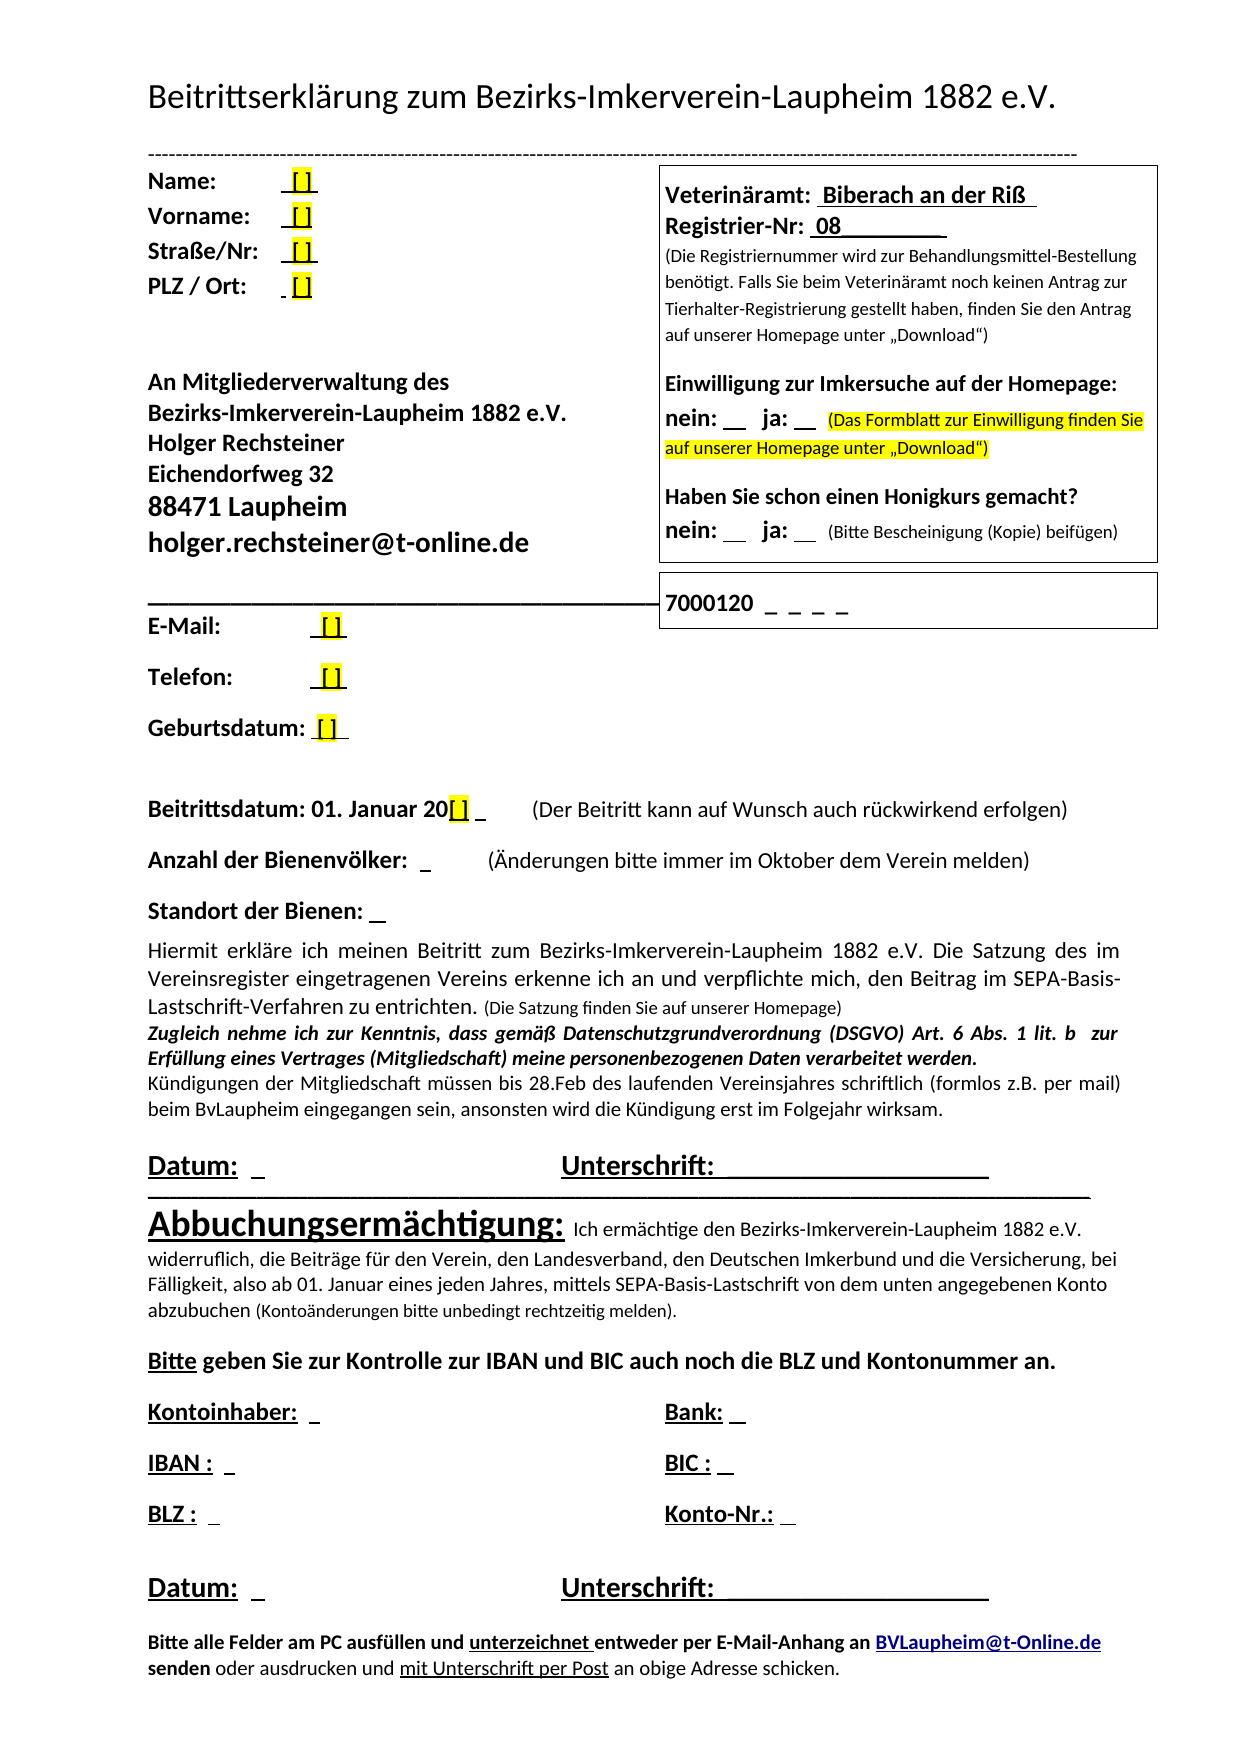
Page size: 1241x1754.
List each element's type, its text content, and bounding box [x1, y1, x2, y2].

text An Mitgliederverwaltung des [148, 366, 659, 397]
text Eichendorfweg 32 [148, 458, 659, 488]
text Geburtsdatum: [ ] [148, 712, 1167, 742]
text _____________________________________________ [148, 559, 1167, 610]
text __________________________________________________________________________________________________________________________________ [148, 1182, 1167, 1200]
text holger.rechsteiner@t-online.de [148, 524, 659, 559]
text Holger Rechsteiner [148, 427, 659, 458]
text Vorname: [ ] [148, 200, 659, 231]
text Abbuchungsermächtigung: Ich ermächtige den Bezirks-Imkerverein-Laupheim 1882 e.V. widerruflich, die Beiträge für den Verein, den Landesverband, den Deutschen Imkerbund und die Versicherung, bei Fälligkeit, also ab 01. Januar eines jeden Jahres, mittels SEPA-Basis-Lastschrift von dem unten angegebenen Konto abzubuchen (Kontoänderungen bitte unbedingt rechtzeitig melden). [148, 1200, 1167, 1322]
text 88471 Laupheim [148, 488, 659, 524]
text [1158, 165, 1167, 196]
text PLZ / Ort: [ ] [148, 270, 659, 301]
text IBAN : BIC : [148, 1447, 1167, 1477]
text Kontoinhaber: Bank: [148, 1396, 1167, 1427]
text E-Mail: [ ] [148, 610, 1167, 641]
text Bitte geben Sie zur Kontrolle zur IBAN und BIC auch noch die BLZ und Kontonummer an. [148, 1345, 1167, 1376]
text Telefon: [ ] [148, 661, 1167, 692]
text Kündigungen der Mitgliedschaft müssen bis 28.Feb des laufenden Vereinsjahres schriftlich (formlos z.B. per mail) beim BvLaupheim eingegangen sein, ansonsten wird die Kündigung erst im Folgejahr wirksam. [148, 1071, 1122, 1121]
text BLZ : Konto-Nr.: [148, 1498, 1167, 1528]
text Bezirks-Imkerverein-Laupheim 1882 e.V. [148, 397, 659, 427]
text Name: [ ] [148, 165, 659, 196]
text Anzahl der Bienenvölker: (Änderungen bitte immer im Oktober dem Verein melden) [148, 844, 1167, 875]
text Hiermit erkläre ich meinen Beitritt zum Bezirks-Imkerverein-Laupheim 1882 e.V. Die Satzung des im Vereinsregister eingetragenen Vereins erkenne ich an und verpflichte mich, den Beitrag im SEPA-Basis-Lastschrift-Verfahren zu entrichten. (Die Satzung finden Sie auf unserer Homepage) [148, 936, 1122, 1020]
text Zugleich nehme ich zur Kenntnis, dass gemäß Datenschutzgrundverordnung (DSGVO) Art. 6 Abs. 1 lit. b zur Erfüllung eines Vertrages (Mitgliedschaft) meine personenbezogenen Daten verarbeitet werden. [148, 1020, 1122, 1071]
text [1158, 488, 1167, 524]
text [1158, 200, 1167, 231]
text Standort der Bienen: [148, 895, 1167, 926]
text Datum: Unterschrift: __________________ [148, 1147, 1167, 1182]
text Straße/Nr: [ ] [148, 235, 659, 266]
text Datum: Unterschrift: __________________ [148, 1569, 1167, 1605]
text Beitrittsdatum: 01. Januar 20[ ] (Der Beitritt kann auf Wunsch auch rückwirkend erfolgen) [148, 793, 1167, 824]
